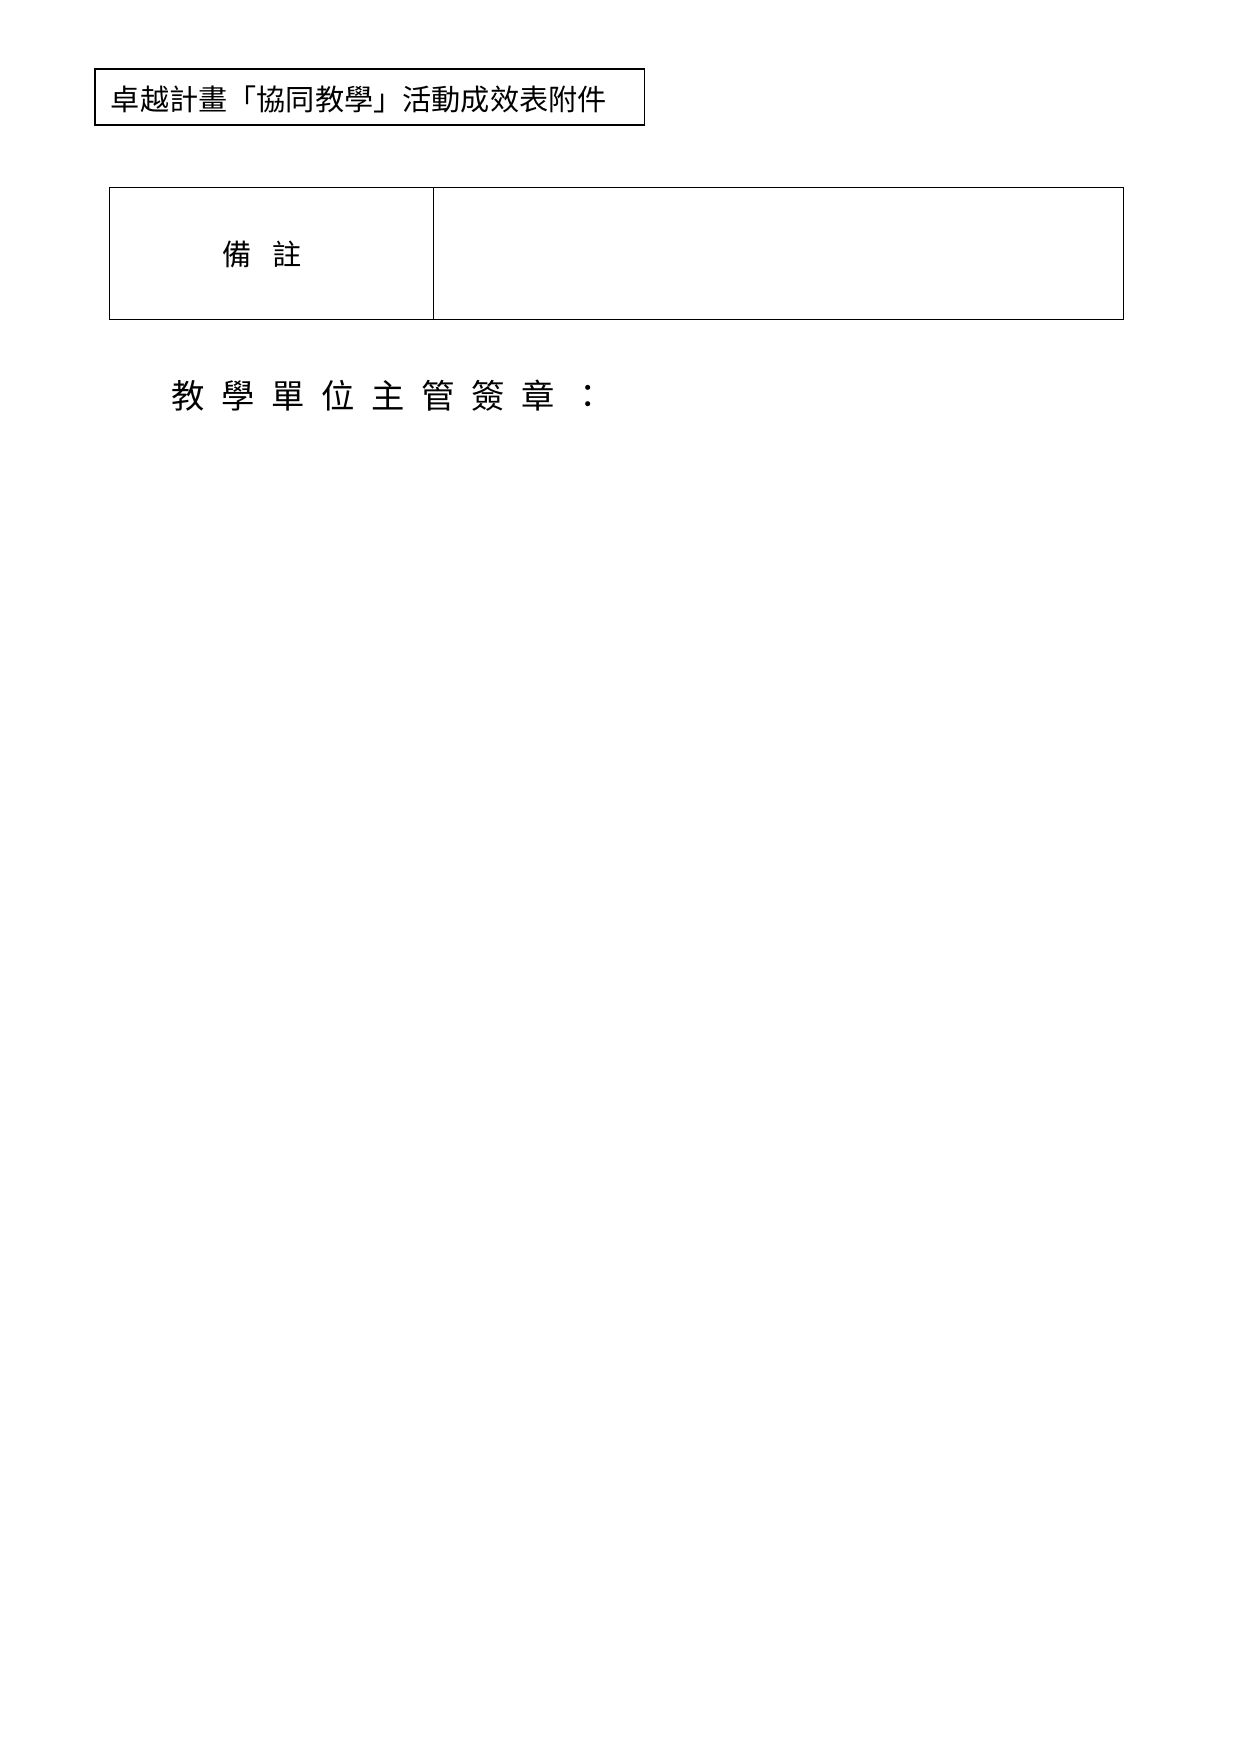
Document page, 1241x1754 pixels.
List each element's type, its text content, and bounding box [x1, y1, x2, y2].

text 教學單位主管簽章： [122, 357, 1122, 432]
table_cell 備註 [110, 188, 433, 318]
table_cell [434, 188, 1123, 318]
